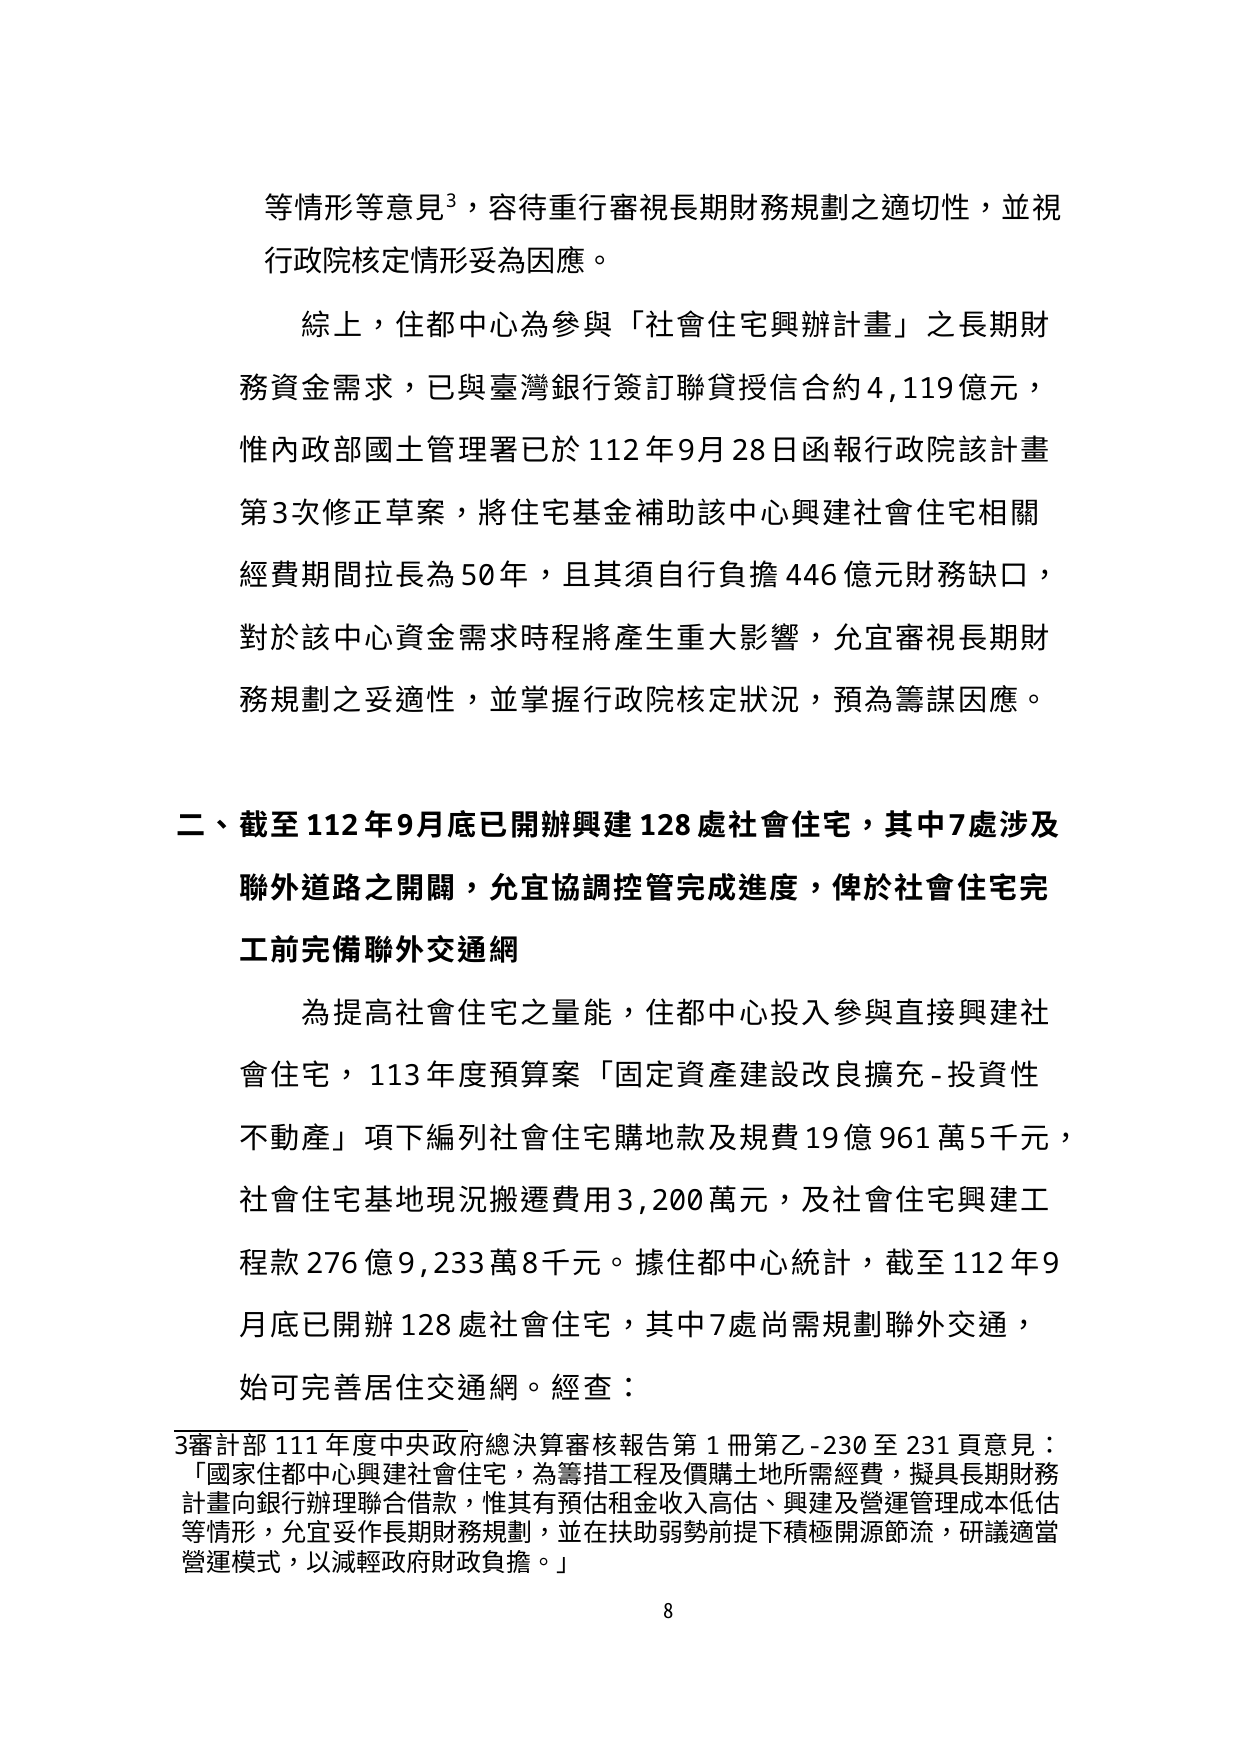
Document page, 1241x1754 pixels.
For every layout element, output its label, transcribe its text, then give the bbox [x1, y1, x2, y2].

text 住都中心因興建社會住宅所需經費龐大，已與臺灣銀行簽訂聯貸授信合約4,119億元，以因應長期財務資金需求，113年底預計為社會住宅興建及土地購置之債務餘額445億7,383萬5千元。鑑於內政部國土管理署「社會住宅興辦計畫」(第3次修正草案）將補助住都中心興建社會住宅相關經費期間拉長為50年，預估住都中心須自行負擔財務缺口446億元，勢必影響資金需求時程，且經審計部出具該中心長期財務計畫有預估租金收入高估、興建及營運管理成本低估等情形等意見，容待重行審視長期財務規劃之適切性，並視行政院核定情形妥為因應。 [264, 177, 1061, 281]
text 綜上，住都中心為參與「社會住宅興辦計畫」之長期財務資金需求，已與臺灣銀行簽訂聯貸授信合約4,119億元，惟內政部國土管理署已於112年9月28日函報行政院該計畫第3次修正草案，將住宅基金補助該中心興建社會住宅相關經費期間拉長為50年，且其須自行負擔446億元財務缺口，對於該中心資金需求時程將產生重大影響，允宜審視長期財務規劃之妥適性，並掌握行政院核定狀況，預為籌謀因應。 [234, 281, 1061, 719]
text 二、截至112年9月底已開辦興建128處社會住宅，其中7處涉及聯外道路之開闢，允宜協調控管完成進度，俾於社會住宅完工前完備聯外交通網 [176, 781, 1061, 969]
text 為提高社會住宅之量能，住都中心投入參與直接興建社會住宅，113年度預算案「固定資產建設改良擴充-投資性不動產」項下編列社會住宅購地款及規費19億961萬5千元，社會住宅基地現況搬遷費用3,200萬元，及社會住宅興建工程款276億9,233萬8千元。據住都中心統計，截至112年9月底已開辦128處社會住宅，其中7處尚需規劃聯外交通，始可完善居住交通網。經查： [234, 969, 1061, 1406]
text 審計部111年度中央政府總決算審核報告第1冊第乙-230至231頁意見：「國家住都中心興建社會住宅，為籌措工程及價購土地所需經費，擬具長期財務計畫向銀行辦理聯合借款，惟其有預估租金收入高估、興建及營運管理成本低估等情形，允宜妥作長期財務規劃，並在扶助弱勢前提下積極開源節流，研議適當營運模式，以減輕政府財政負擔。」 [174, 1431, 1063, 1577]
